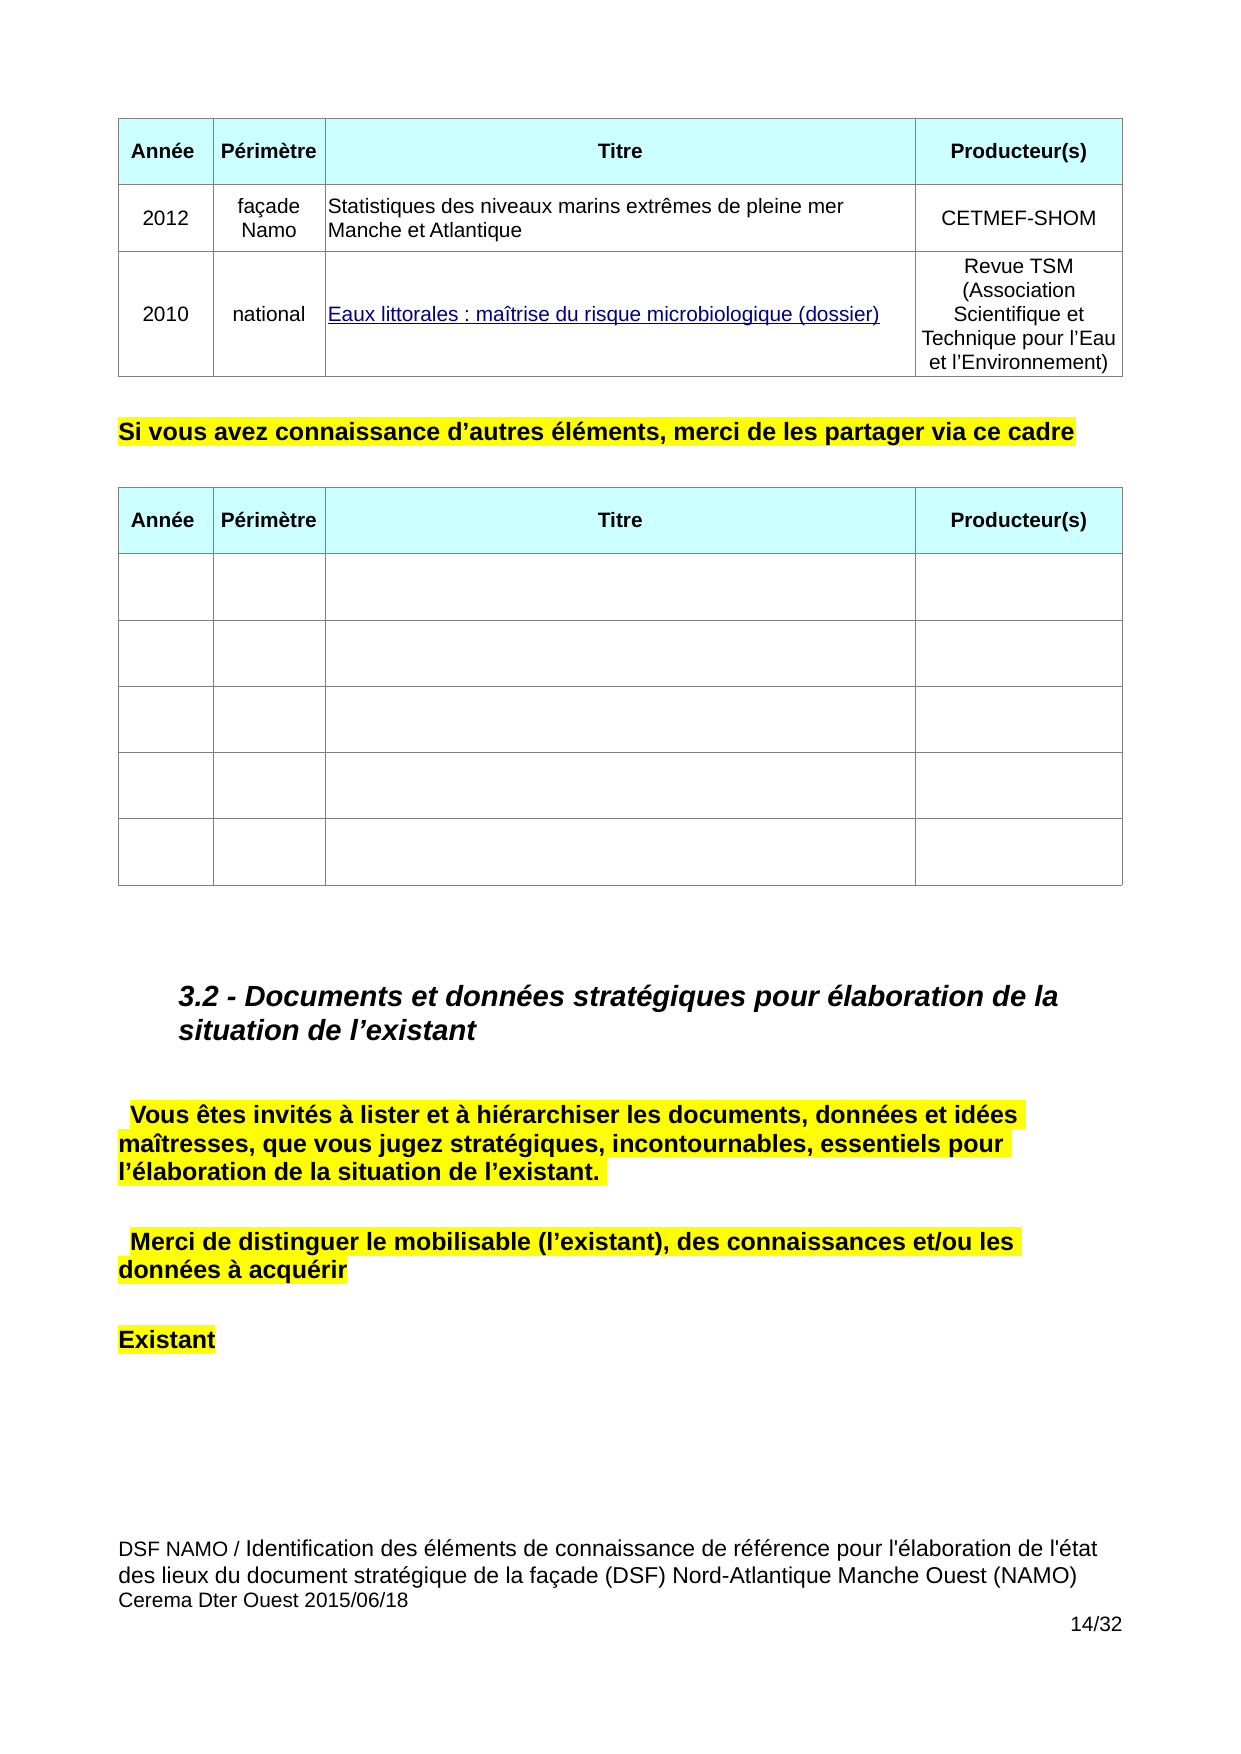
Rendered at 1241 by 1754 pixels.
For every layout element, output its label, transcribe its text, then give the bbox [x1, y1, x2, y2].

table_header Producteur(s) [916, 488, 1122, 553]
table_header Périmètre [214, 119, 325, 184]
table_cell [214, 753, 325, 818]
table_cell 2010 [119, 252, 213, 376]
table_cell Statistiques des niveaux marins extrêmes de pleine mer Manche et Atlantique [326, 185, 915, 251]
text Existant [118, 1325, 1122, 1354]
table_cell [916, 753, 1122, 818]
text Merci de distinguer le mobilisable (l’existant), des connaissances et/ou les données à acquérir [118, 1227, 1122, 1284]
table_header Année [119, 119, 213, 184]
table_cell [916, 554, 1122, 619]
table_cell 2012 [119, 185, 213, 251]
table_cell [916, 819, 1122, 884]
table_cell [214, 621, 325, 686]
table_cell Revue TSM (Association Scientifique et Technique pour l’Eau et l’Environnement) [916, 252, 1122, 376]
table_cell [119, 819, 213, 884]
text Si vous avez connaissance d’autres éléments, merci de les partager via ce cadre [118, 417, 1122, 446]
table_cell [214, 819, 325, 884]
table_cell [326, 753, 915, 818]
table_header Producteur(s) [916, 119, 1122, 184]
table_cell façade Namo [214, 185, 325, 251]
table_cell [326, 819, 915, 884]
table_cell [214, 687, 325, 752]
table_header Année [119, 488, 213, 553]
table_cell [916, 687, 1122, 752]
table_cell CETMEF-SHOM [916, 185, 1122, 251]
table_cell national [214, 252, 325, 376]
table_cell [119, 554, 213, 619]
table_header Titre [326, 488, 915, 553]
table_cell [326, 621, 915, 686]
table_cell [214, 554, 325, 619]
table_header Titre [326, 119, 915, 184]
table_cell [916, 621, 1122, 686]
text Vous êtes invités à lister et à hiérarchiser les documents, données et idées maîtresses, que vous jugez stratégiques, incontournables, essentiels pour l’élaboration de la situation de l’existant. [118, 1100, 1122, 1186]
table_cell [119, 687, 213, 752]
table_header Périmètre [214, 488, 325, 553]
table_cell [119, 621, 213, 686]
subtitle 3.2 - Documents et données stratégiques pour élaboration de la situation de l’existant [118, 979, 1122, 1046]
table_cell [326, 687, 915, 752]
table_cell [326, 554, 915, 619]
table_cell Eaux littorales : maîtrise du risque microbiologique (dossier) [326, 252, 915, 376]
table_cell [119, 753, 213, 818]
